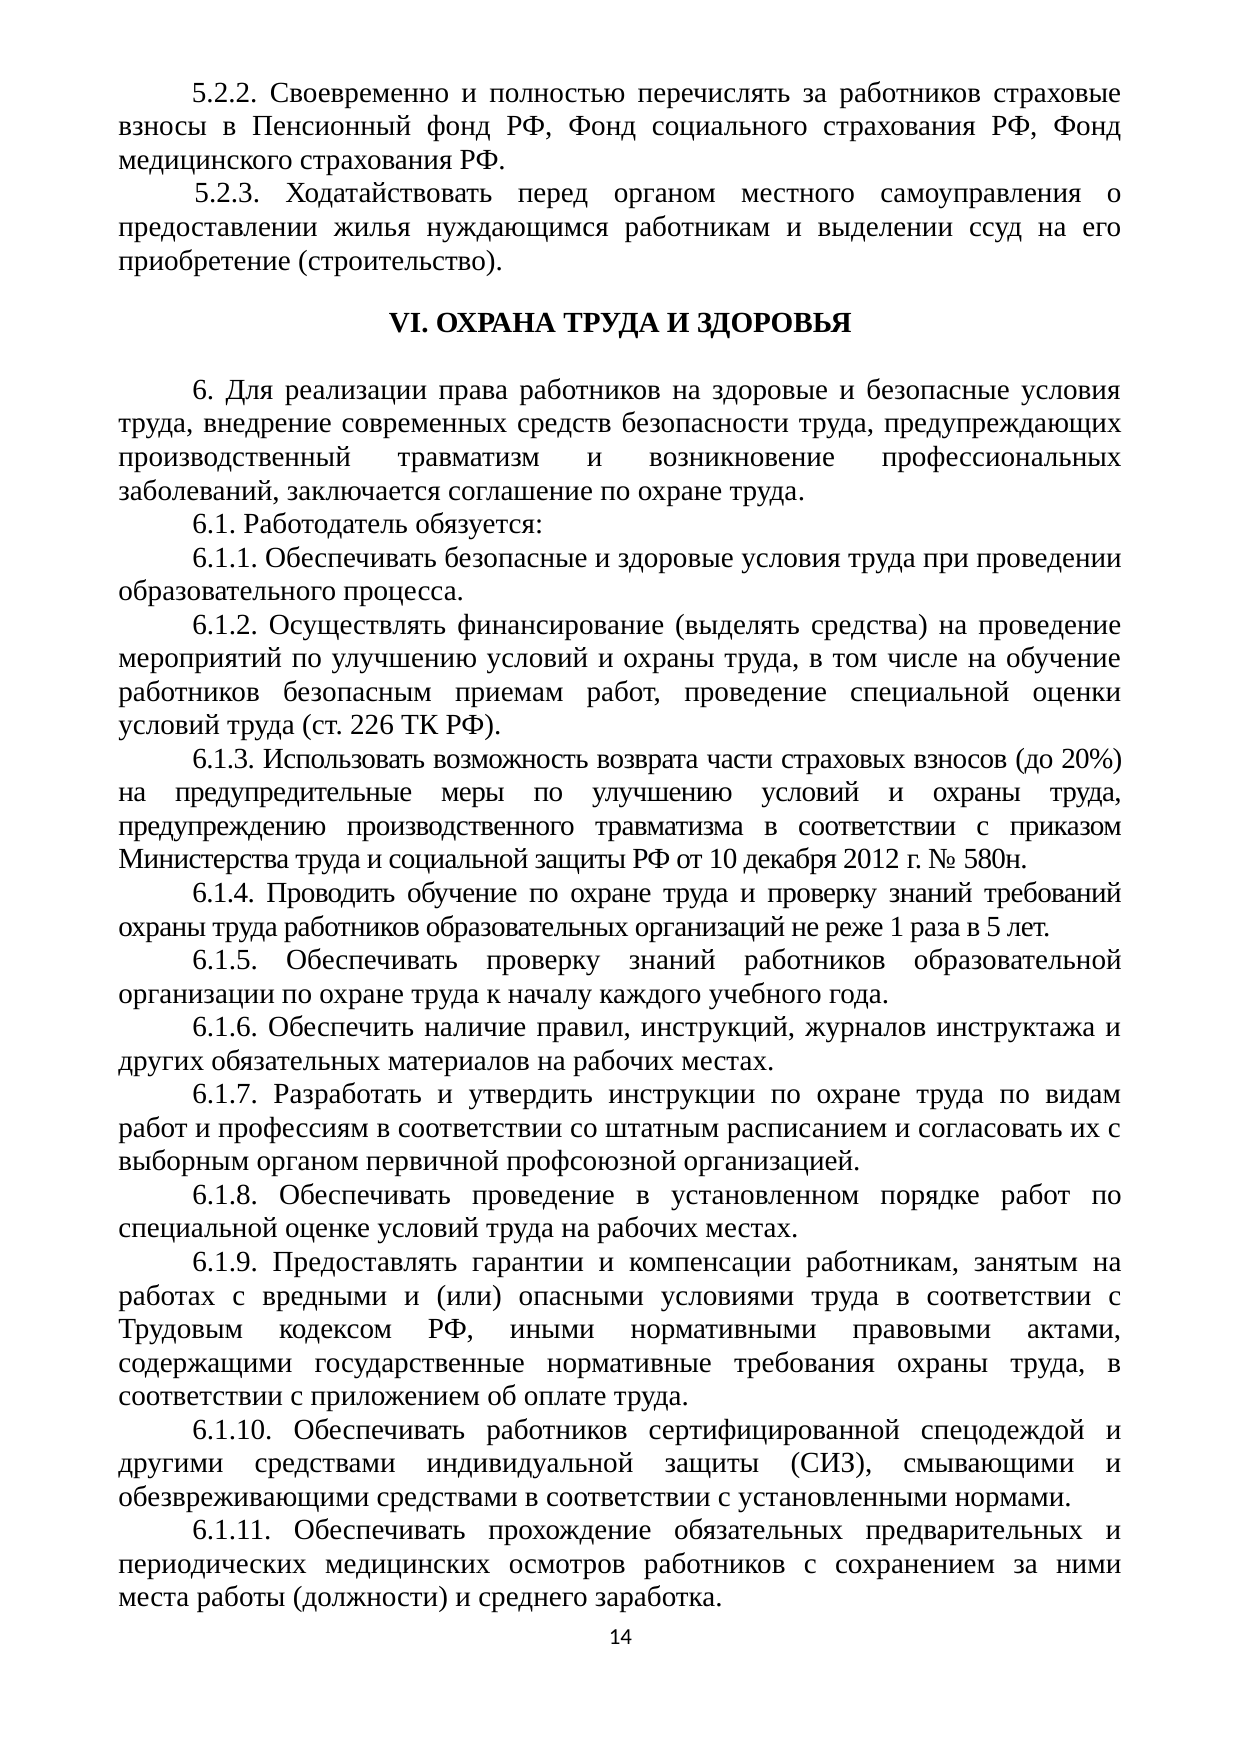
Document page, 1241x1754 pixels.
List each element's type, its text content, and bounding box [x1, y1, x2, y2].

text 6.1.6. Обеспечить наличие правил, инструкций, журналов инструктажа и других обязательных материалов на рабочих местах. [118, 1009, 1122, 1076]
text 6.1.7. Разработать и утвердить инструкции по охране труда по видам работ и профессиям в соответствии со штатным расписанием и согласовать их с выборным органом первичной профсоюзной организацией. [118, 1076, 1122, 1177]
text 5.2.2. Своевременно и полностью перечислять за работников страховые взносы в Пенсионный фонд РФ, Фонд социального страхования РФ, Фонд медицинского страхования РФ. [118, 75, 1122, 176]
text 6.1.8. Обеспечивать проведение в установленном порядке работ по специальной оценке условий труда на рабочих местах. [118, 1177, 1122, 1244]
text 6. Для реализации права работников на здоровые и безопасные условия труда, внедрение современных средств безопасности труда, предупреждающих производственный травматизм и возникновение профессиональных заболеваний, заключается соглашение по охране труда. [118, 372, 1122, 506]
text 6.1.4. Проводить обучение по охране труда и проверку знаний требований охраны труда работников образовательных организаций не реже 1 раза в 5 лет. [118, 875, 1122, 942]
text 6.1.3. Использовать возможность возврата части страховых взносов (до 20%) на предупредительные меры по улучшению условий и охраны труда, предупреждению производственного травматизма в соответствии с приказом Министерства труда и социальной защиты РФ от 10 декабря 2012 г. № 580н. [118, 741, 1122, 875]
text VI. Охрана труда и здоровья [118, 305, 1122, 338]
text 6.1.5. Обеспечивать проверку знаний работников образовательной организации по охране труда к началу каждого учебного года. [118, 942, 1122, 1009]
text 6.1.10. Обеспечивать работников сертифицированной спецодеждой и другими средствами индивидуальной защиты (СИЗ), смывающими и обезвреживающими средствами в соответствии с установленными нормами. [118, 1412, 1122, 1512]
text 6.1.1. Обеспечивать безопасные и здоровые условия труда при проведении образовательного процесса. [118, 540, 1122, 607]
text 6.1.2. Осуществлять финансирование (выделять средства) на проведение мероприятий по улучшению условий и охраны труда, в том числе на обучение работников безопасным приемам работ, проведение специальной оценки условий труда (ст. 226 ТК РФ). [118, 607, 1122, 741]
text 5.2.3. Ходатайствовать перед органом местного самоуправления о предоставлении жилья нуждающимся работникам и выделении ссуд на его приобретение (строительство). [118, 176, 1122, 276]
text 6.1. Работодатель обязуется: [118, 506, 1122, 540]
text 6.1.11. Обеспечивать прохождение обязательных предварительных и периодических медицинских осмотров работников с сохранением за ними места работы (должности) и среднего заработка. [118, 1512, 1122, 1613]
text 6.1.9. Предоставлять гарантии и компенсации работникам, занятым на работах с вредными и (или) опасными условиями труда в соответствии с Трудовым кодексом РФ, иными нормативными правовыми актами, содержащими государственные нормативные требования охраны труда, в соответствии с приложением об оплате труда. [118, 1244, 1122, 1412]
